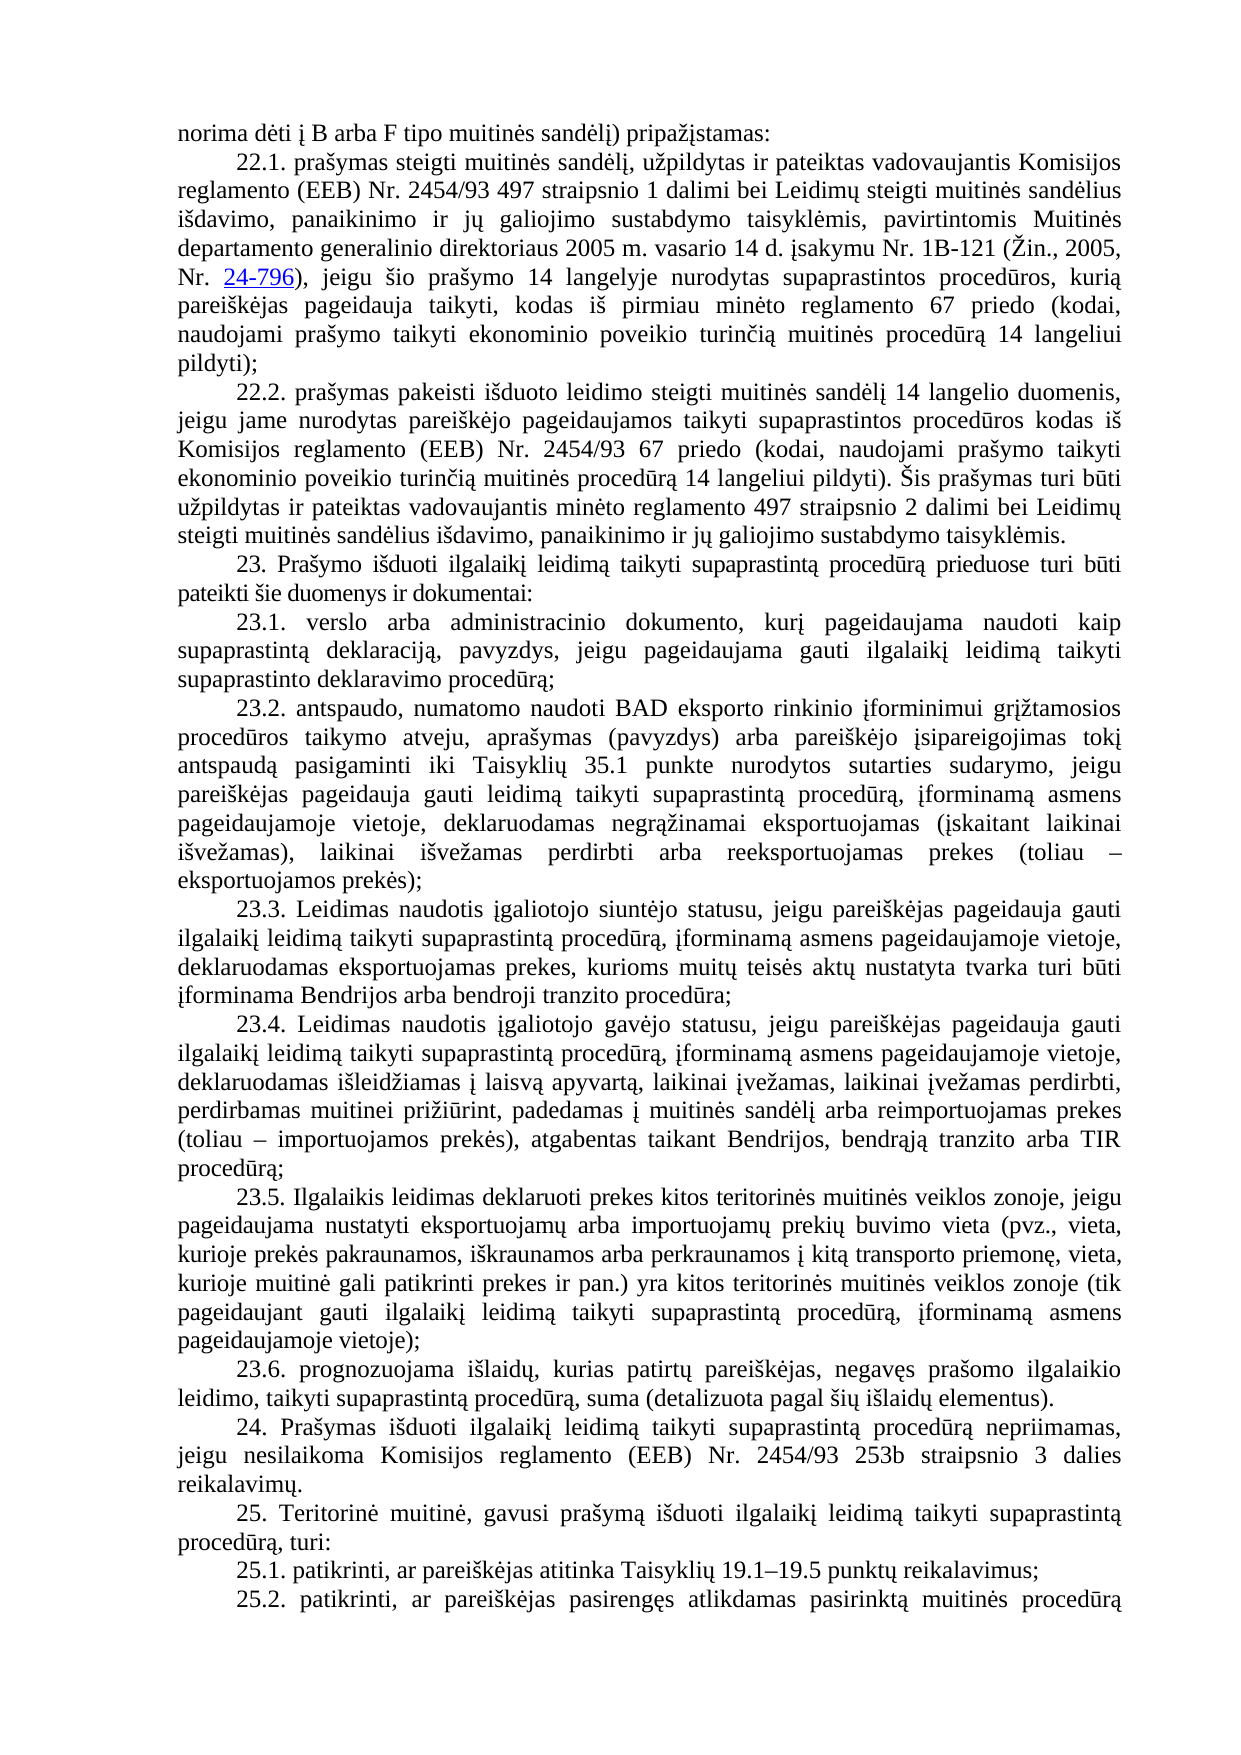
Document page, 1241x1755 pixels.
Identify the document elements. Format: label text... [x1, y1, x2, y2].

text 23.5. Ilgalaikis leidimas deklaruoti prekes kitos teritorinės muitinės veiklos zonoje, jeigu pageidaujama nustatyti eksportuojamų arba importuojamų prekių buvimo vieta (pvz., vieta, kurioje prekės pakraunamos, iškraunamos arba perkraunamos į kitą transporto priemonę, vieta, kurioje muitinė gali patikrinti prekes ir pan.) yra kitos teritorinės muitinės veiklos zonoje (tik pageidaujant gauti ilgalaikį leidimą taikyti supaprastintą procedūrą, įforminamą asmens pageidaujamoje vietoje); [177, 1182, 1122, 1354]
text 25.1. patikrinti, ar pareiškėjas atitinka Taisyklių 19.1–19.5 punktų reikalavimus; [177, 1556, 1122, 1584]
text norima dėti į B arba F tipo muitinės sandėlį) pripažįstamas: [177, 118, 1122, 147]
text 25. Teritorinė muitinė, gavusi prašymą išduoti ilgalaikį leidimą taikyti supaprastintą procedūrą, turi: [177, 1498, 1122, 1556]
text 24. Prašymas išduoti ilgalaikį leidimą taikyti supaprastintą procedūrą nepriimamas, jeigu nesilaikoma Komisijos reglamento (EEB) Nr. 2454/93 253b straipsnio 3 dalies reikalavimų. [177, 1412, 1122, 1498]
text 23.2. antspaudo, numatomo naudoti BAD eksporto rinkinio įforminimui grįžtamosios procedūros taikymo atveju, aprašymas (pavyzdys) arba pareiškėjo įsipareigojimas tokį antspaudą pasigaminti iki Taisyklių 35.1 punkte nurodytos sutarties sudarymo, jeigu pareiškėjas pageidauja gauti leidimą taikyti supaprastintą procedūrą, įforminamą asmens pageidaujamoje vietoje, deklaruodamas negrąžinamai eksportuojamas (įskaitant laikinai išvežamas), laikinai išvežamas perdirbti arba reeksportuojamas prekes (toliau – eksportuojamos prekės); [177, 693, 1122, 894]
text 25.2. patikrinti, ar pareiškėjas pasirengęs atlikdamas pasirinktą muitinės procedūrą [177, 1584, 1122, 1613]
text 22.2. prašymas pakeisti išduoto leidimo steigti muitinės sandėlį 14 langelio duomenis, jeigu jame nurodytas pareiškėjo pageidaujamos taikyti supaprastintos procedūros kodas iš Komisijos reglamento (EEB) Nr. 2454/93 67 priedo (kodai, naudojami prašymo taikyti ekonominio poveikio turinčią muitinės procedūrą 14 langeliui pildyti). Šis prašymas turi būti užpildytas ir pateiktas vadovaujantis minėto reglamento 497 straipsnio 2 dalimi bei Leidimų steigti muitinės sandėlius išdavimo, panaikinimo ir jų galiojimo sustabdymo taisyklėmis. [177, 377, 1122, 549]
text 22.1. prašymas steigti muitinės sandėlį, užpildytas ir pateiktas vadovaujantis Komisijos reglamento (EEB) Nr. 2454/93 497 straipsnio 1 dalimi bei Leidimų steigti muitinės sandėlius išdavimo, panaikinimo ir jų galiojimo sustabdymo taisyklėmis, pavirtintomis Muitinės departamento generalinio direktoriaus 2005 m. vasario 14 d. įsakymu Nr. 1B-121 (Žin., 2005, Nr. 24-796), jeigu šio prašymo 14 langelyje nurodytas supaprastintos procedūros, kurią pareiškėjas pageidauja taikyti, kodas iš pirmiau minėto reglamento 67 priedo (kodai, naudojami prašymo taikyti ekonominio poveikio turinčią muitinės procedūrą 14 langeliui pildyti); [177, 147, 1122, 377]
text 23.6. prognozuojama išlaidų, kurias patirtų pareiškėjas, negavęs prašomo ilgalaikio leidimo, taikyti supaprastintą procedūrą, suma (detalizuota pagal šių išlaidų elementus). [177, 1354, 1122, 1412]
text 23.4. Leidimas naudotis įgaliotojo gavėjo statusu, jeigu pareiškėjas pageidauja gauti ilgalaikį leidimą taikyti supaprastintą procedūrą, įforminamą asmens pageidaujamoje vietoje, deklaruodamas išleidžiamas į laisvą apyvartą, laikinai įvežamas, laikinai įvežamas perdirbti, perdirbamas muitinei prižiūrint, padedamas į muitinės sandėlį arba reimportuojamas prekes (toliau – importuojamos prekės), atgabentas taikant Bendrijos, bendrąją tranzito arba TIR procedūrą; [177, 1009, 1122, 1182]
text 23. Prašymo išduoti ilgalaikį leidimą taikyti supaprastintą procedūrą prieduose turi būti pateikti šie duomenys ir dokumentai: [177, 549, 1122, 607]
text 23.3. Leidimas naudotis įgaliotojo siuntėjo statusu, jeigu pareiškėjas pageidauja gauti ilgalaikį leidimą taikyti supaprastintą procedūrą, įforminamą asmens pageidaujamoje vietoje, deklaruodamas eksportuojamas prekes, kurioms muitų teisės aktų nustatyta tvarka turi būti įforminama Bendrijos arba bendroji tranzito procedūra; [177, 894, 1122, 1009]
text 23.1. verslo arba administracinio dokumento, kurį pageidaujama naudoti kaip supaprastintą deklaraciją, pavyzdys, jeigu pageidaujama gauti ilgalaikį leidimą taikyti supaprastinto deklaravimo procedūrą; [177, 607, 1122, 693]
